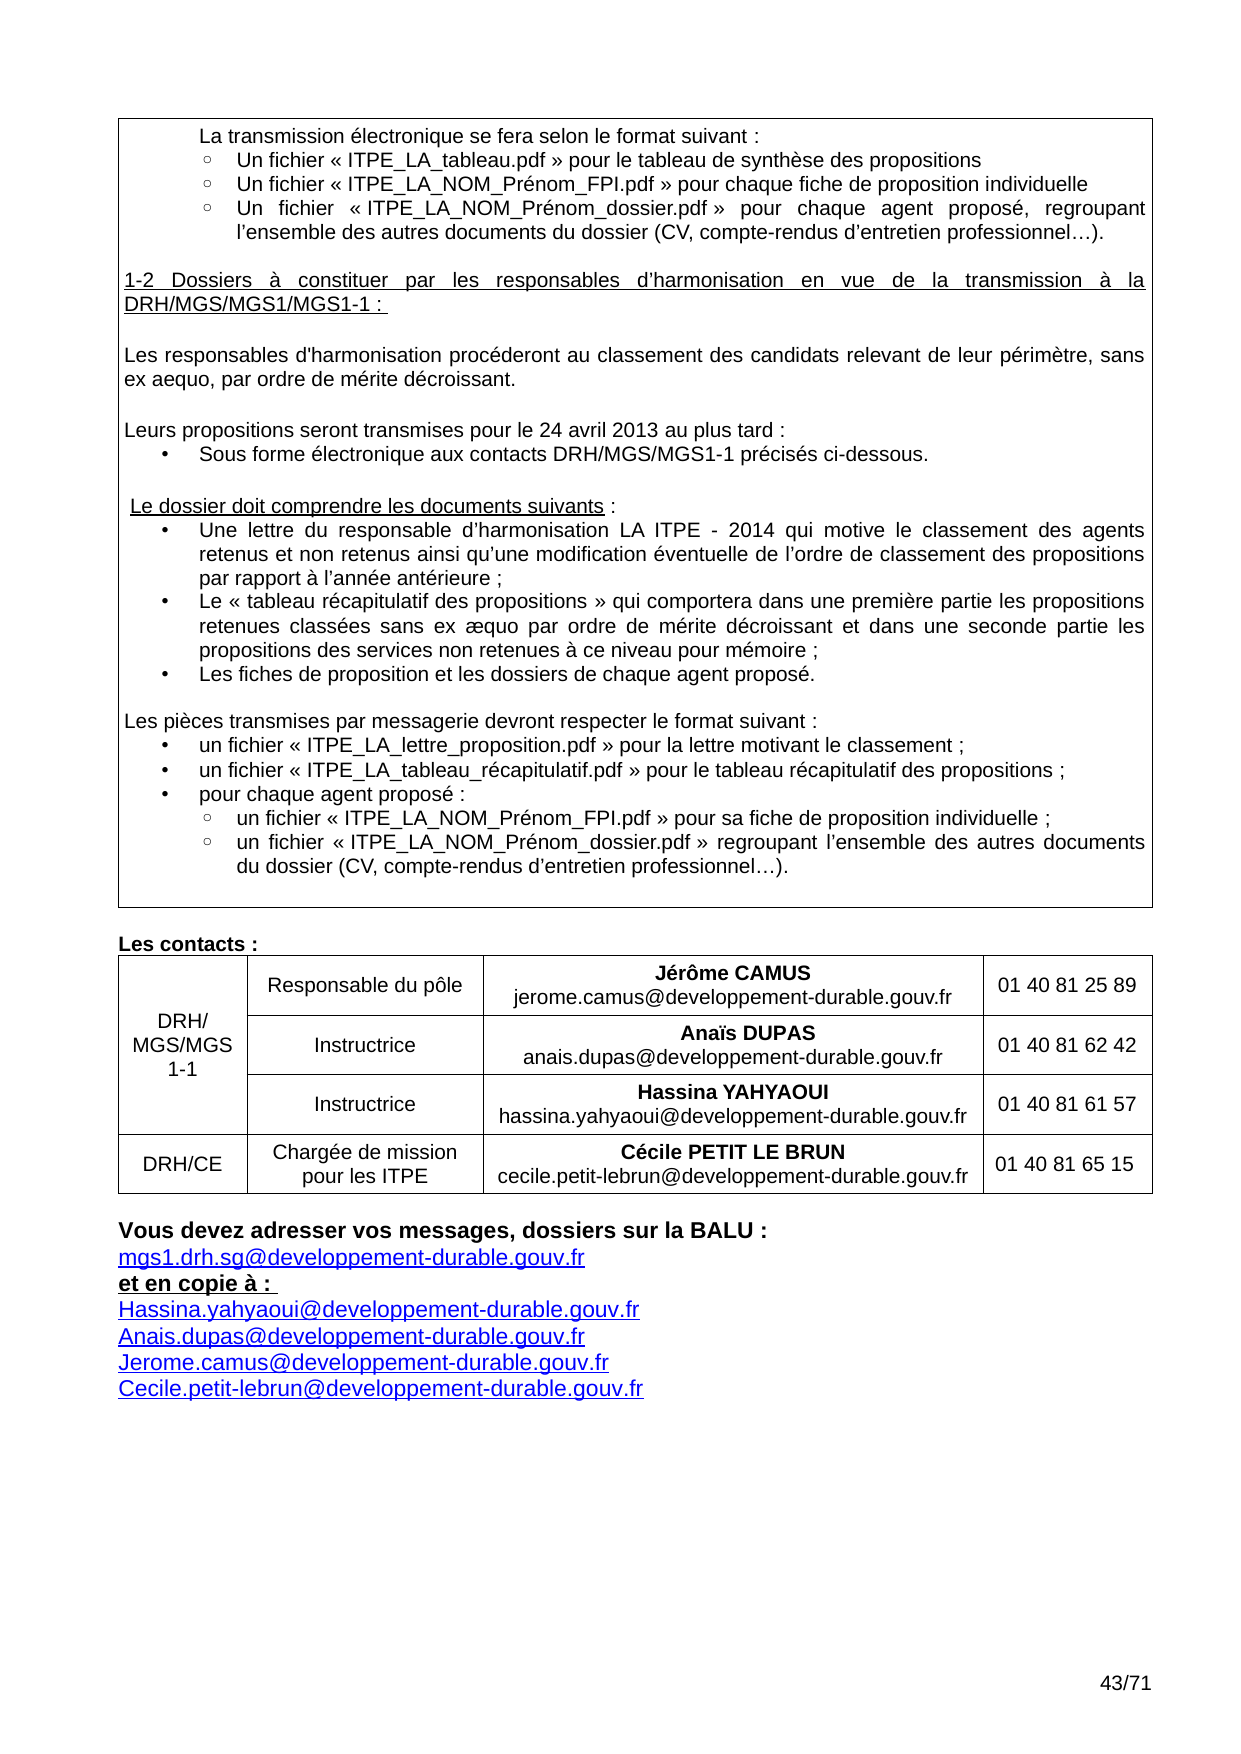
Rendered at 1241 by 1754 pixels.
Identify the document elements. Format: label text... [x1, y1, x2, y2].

table_cell Anaïs DUPAS anais.dupas@developpement-durable.gouv.fr [484, 1016, 983, 1074]
table_cell 01 40 81 61 57 [984, 1075, 1152, 1134]
table_cell Chargée de mission pour les ITPE [248, 1135, 483, 1193]
text Vous devez adresser vos messages, dossiers sur la BALU : [118, 1217, 1152, 1244]
text et en copie à : [118, 1270, 1152, 1296]
table_cell DRH/CE [119, 1135, 247, 1193]
table_cell Instructrice [248, 1016, 483, 1074]
text Cecile.petit-lebrun@developpement-durable.gouv.fr [118, 1375, 1152, 1402]
text Les contacts : [118, 931, 1152, 955]
text Anais.dupas@developpement-durable.gouv.fr [118, 1323, 1152, 1349]
table_header DRH/MGS/MGS 1-1 [119, 956, 247, 1134]
table_header Responsable du pôle [248, 956, 483, 1015]
table_header Jérôme CAMUS jerome.camus@developpement-durable.gouv.fr [484, 956, 983, 1015]
table_cell Cécile PETIT LE BRUN cecile.petit-lebrun@developpement-durable.gouv.fr [484, 1135, 983, 1193]
table_header La transmission électronique se fera selon le format suivant : Un fichier « ITPE_LA_tableau.pdf » pour le tableau de synthèse des propositions Un fichier « ITPE_LA_NOM_Prénom_FPI.pdf » pour chaque fiche de proposition individuelle Un fichier « ITPE_LA_NOM_Prénom_dossier.pdf » pour chaque agent proposé, regroupant l’ensemble des autres documents du dossier (CV, compte-rendus d’entretien professionnel…). 1-2 Dossiers à constituer par les responsables d’harmonisation en vue de la transmission à la DRH/MGS/MGS1/MGS1-1 : Les responsables d'harmonisation procéderont au classement des candidats relevant de leur périmètre, sans ex aequo, par ordre de mérite décroissant. Leurs propositions seront transmises pour le 24 avril 2013 au plus tard : Sous forme électronique aux contacts DRH/MGS/MGS1-1 précisés ci-dessous. Le dossier doit comprendre les documents suivants : Une lettre du responsable d’harmonisation LA ITPE - 2014 qui motive le classement des agents retenus et non retenus ainsi qu’une modification éventuelle de l’ordre de classement des propositions par rapport à l’année antérieure ; Le « tableau récapitulatif des propositions » qui comportera dans une première partie les propositions retenues classées sans ex æquo par ordre de mérite décroissant et dans une seconde partie les propositions des services non retenues à ce niveau pour mémoire ; Les fiches de proposition et les dossiers de chaque agent proposé. Les pièces transmises par messagerie devront respecter le format suivant : un fichier « ITPE_LA_lettre_proposition.pdf » pour la lettre motivant le classement ; un fichier « ITPE_LA_tableau_récapitulatif.pdf » pour le tableau récapitulatif des propositions ; pour chaque agent proposé : un fichier « ITPE_LA_NOM_Prénom_FPI.pdf » pour sa fiche de proposition individuelle ; un fichier « ITPE_LA_NOM_Prénom_dossier.pdf » regroupant l’ensemble des autres documents du dossier (CV, compte-rendus d’entretien professionnel…). [119, 119, 1152, 907]
table_cell Hassina YAHYAOUI hassina.yahyaoui@developpement-durable.gouv.fr [484, 1075, 983, 1134]
text Jerome.camus@developpement-durable.gouv.fr [118, 1349, 1152, 1375]
table_header 01 40 81 25 89 [984, 956, 1152, 1015]
table_cell Instructrice [248, 1075, 483, 1134]
text Hassina.yahyaoui@developpement-durable.gouv.fr [118, 1296, 1152, 1323]
table_cell 01 40 81 62 42 [984, 1016, 1152, 1074]
table_cell 01 40 81 65 15 [984, 1135, 1152, 1193]
text mgs1.drh.sg@developpement-durable.gouv.fr [118, 1244, 1152, 1270]
